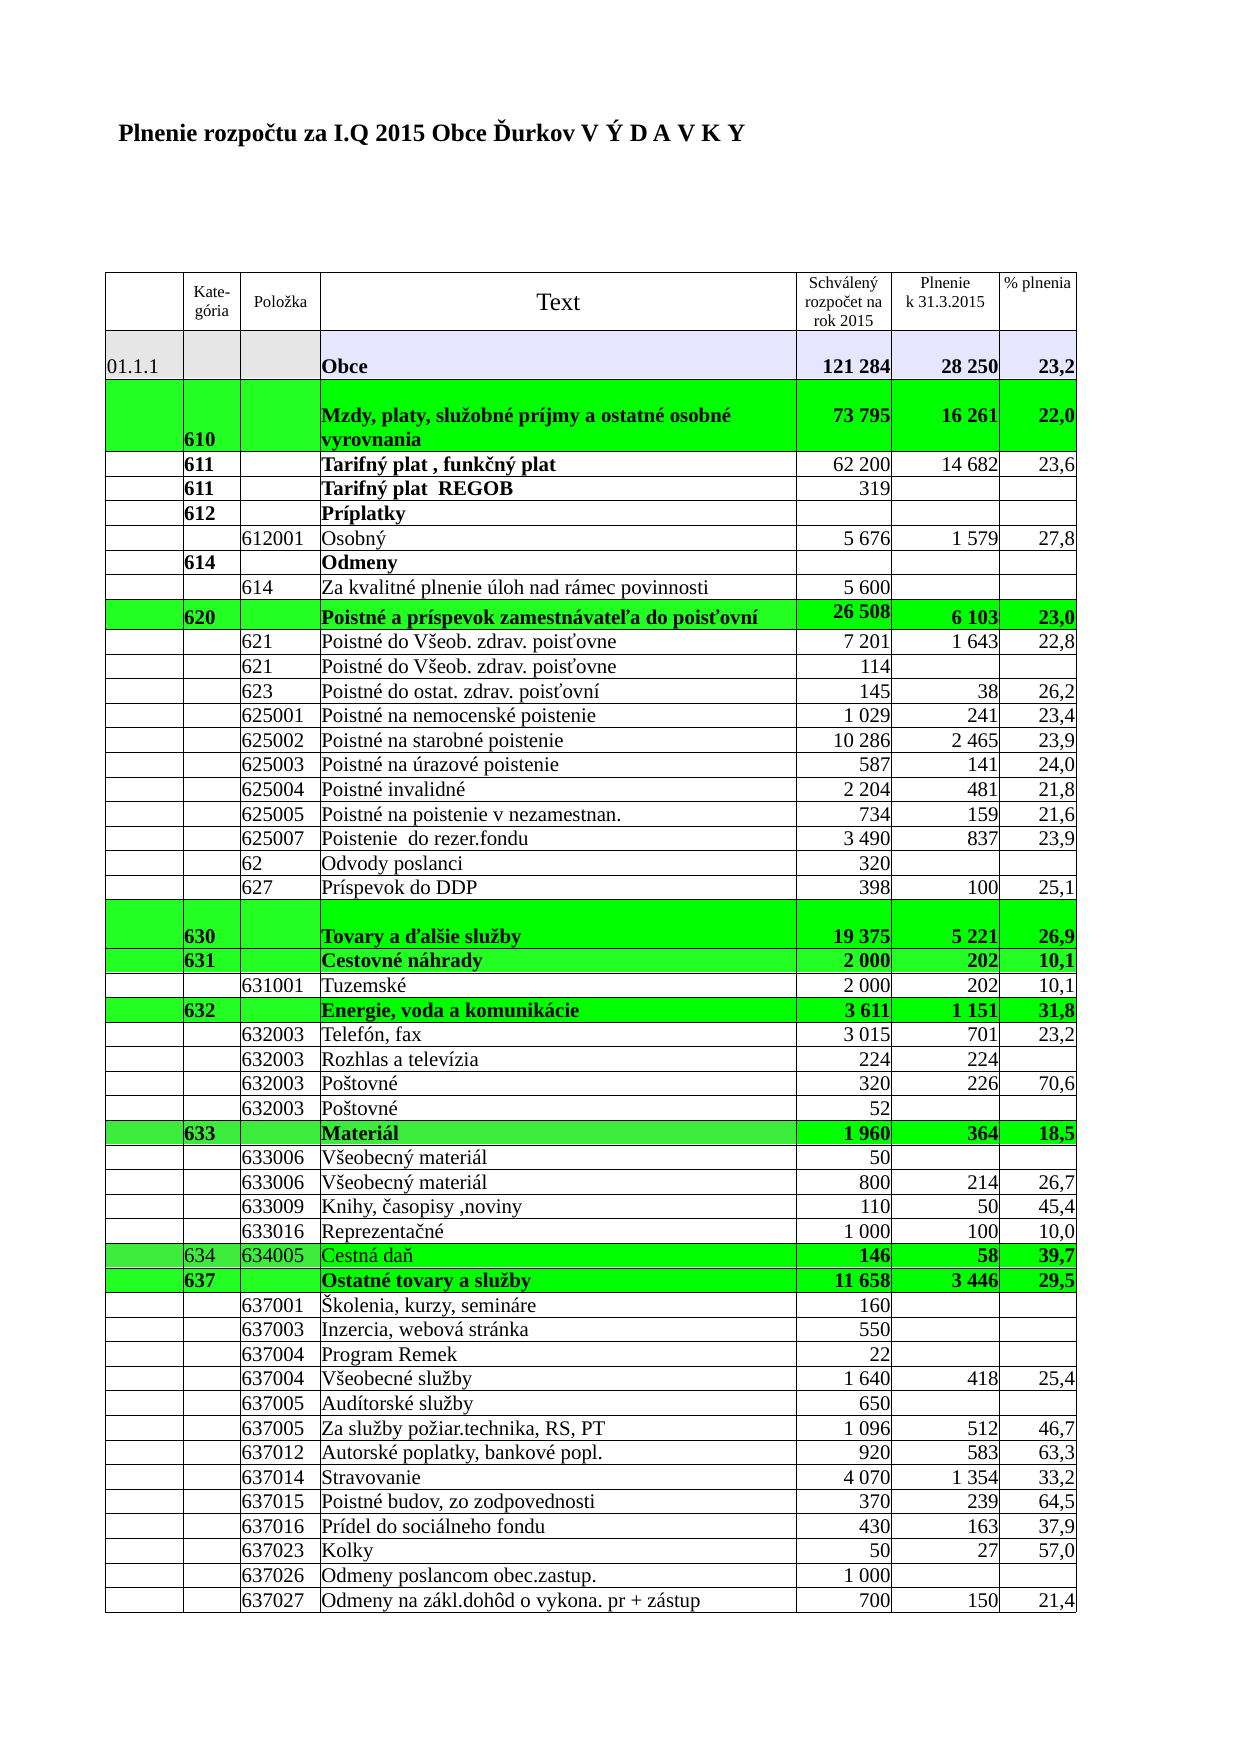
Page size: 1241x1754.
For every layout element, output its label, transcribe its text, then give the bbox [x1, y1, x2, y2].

table_cell 29,5 [1000, 1269, 1076, 1292]
table_cell Tarifný plat , funkčný plat [321, 452, 796, 476]
table_cell 1 579 [892, 526, 999, 549]
table_cell [106, 974, 183, 997]
table_cell [1000, 477, 1076, 500]
table_cell [106, 1096, 183, 1120]
table_cell [184, 1539, 240, 1562]
table_cell 57,0 [1000, 1539, 1076, 1562]
table_cell Kolky [321, 1539, 796, 1562]
table_cell Energie, voda a komunikácie [321, 998, 796, 1022]
table_cell 625001 [241, 704, 320, 727]
table_cell 145 [797, 679, 891, 703]
table_cell [1000, 501, 1076, 525]
table_cell 364 [892, 1121, 999, 1144]
table_cell 141 [892, 753, 999, 776]
table_cell [106, 1244, 183, 1267]
table_cell [184, 1047, 240, 1071]
table_cell [892, 1146, 999, 1169]
table_cell 7 201 [797, 630, 891, 653]
table_cell [1000, 655, 1076, 678]
table_cell 701 [892, 1023, 999, 1046]
table_cell 37,9 [1000, 1514, 1076, 1538]
table_cell 634 [184, 1244, 240, 1267]
table_cell 22,8 [1000, 630, 1076, 653]
table_cell 01.1.1 [106, 331, 183, 378]
table_cell 45,4 [1000, 1195, 1076, 1218]
table_cell Za služby požiar.technika, RS, PT [321, 1416, 796, 1439]
table_cell [184, 778, 240, 801]
table_cell [184, 876, 240, 899]
table_cell 637004 [241, 1367, 320, 1390]
table_cell [106, 1514, 183, 1538]
table_header Položka [241, 273, 320, 330]
table_cell 632003 [241, 1023, 320, 1046]
table_cell [184, 679, 240, 703]
table_cell [106, 1416, 183, 1439]
table_cell Odmeny poslancom obec.zastup. [321, 1564, 796, 1587]
table_cell 21,6 [1000, 802, 1076, 826]
table_cell 22,0 [1000, 380, 1076, 451]
table_cell 10,0 [1000, 1219, 1076, 1243]
table_cell [106, 1146, 183, 1169]
table_cell [892, 1293, 999, 1317]
table_cell [1000, 551, 1076, 574]
table_cell 631 [184, 949, 240, 972]
table_cell 6 103 [892, 600, 999, 629]
table_cell 2 204 [797, 778, 891, 801]
table_cell [106, 778, 183, 801]
table_header Schválený rozpočet na rok 2015 [797, 273, 891, 330]
table_cell 625003 [241, 753, 320, 776]
table_cell 633009 [241, 1195, 320, 1218]
table_cell 623 [241, 679, 320, 703]
table_cell 637012 [241, 1441, 320, 1464]
table_cell Cestovné náhrady [321, 949, 796, 972]
table_cell [184, 1219, 240, 1243]
table_cell Školenia, kurzy, semináre [321, 1293, 796, 1317]
table_cell 26,2 [1000, 679, 1076, 703]
table_cell [106, 1588, 183, 1612]
table_cell [1000, 1096, 1076, 1120]
table_cell Poistné do Všeob. zdrav. poisťovne [321, 630, 796, 653]
table_cell [106, 1391, 183, 1415]
table_cell 2 000 [797, 949, 891, 972]
table_cell [241, 501, 320, 525]
table_cell 612 [184, 501, 240, 525]
table_cell Poistné na poistenie v nezamestnan. [321, 802, 796, 826]
table_cell Poistenie do rezer.fondu [321, 827, 796, 850]
table_cell Poistné invalidné [321, 778, 796, 801]
table_cell Audítorské služby [321, 1391, 796, 1415]
table_cell [184, 1023, 240, 1046]
table_cell 146 [797, 1244, 891, 1267]
table_cell 587 [797, 753, 891, 776]
table_cell 25,1 [1000, 876, 1076, 899]
table_cell Všeobecný materiál [321, 1170, 796, 1194]
table_cell [106, 1047, 183, 1071]
table_cell 50 [797, 1146, 891, 1169]
table_cell Poštovné [321, 1072, 796, 1095]
table_cell 637015 [241, 1490, 320, 1513]
table_cell 632003 [241, 1096, 320, 1120]
table_cell Poistné do Všeob. zdrav. poisťovne [321, 655, 796, 678]
table_cell [106, 1490, 183, 1513]
table_cell 10,1 [1000, 974, 1076, 997]
table_cell 73 795 [797, 380, 891, 451]
table_cell [106, 998, 183, 1022]
table_cell 23,9 [1000, 728, 1076, 752]
table_cell 241 [892, 704, 999, 727]
table_cell [106, 1367, 183, 1390]
table_cell [1000, 575, 1076, 599]
table_cell [184, 753, 240, 776]
table_cell 920 [797, 1441, 891, 1464]
table_cell 320 [797, 851, 891, 875]
table_cell Poistné a príspevok zamestnávateľa do poisťovní [321, 600, 796, 629]
table_cell [106, 630, 183, 653]
table_cell [241, 331, 320, 378]
table_cell 700 [797, 1588, 891, 1612]
table_cell 24,0 [1000, 753, 1076, 776]
table_cell [892, 501, 999, 525]
table_cell 633006 [241, 1146, 320, 1169]
table_cell [106, 526, 183, 549]
table_cell 39,7 [1000, 1244, 1076, 1267]
table_cell 5 221 [892, 900, 999, 948]
table_cell 23,2 [1000, 1023, 1076, 1046]
table_cell 26,7 [1000, 1170, 1076, 1194]
table_cell 398 [797, 876, 891, 899]
table_cell 52 [797, 1096, 891, 1120]
table_cell [106, 876, 183, 899]
table_cell 46,7 [1000, 1416, 1076, 1439]
table_cell [184, 851, 240, 875]
table_cell 26,9 [1000, 900, 1076, 948]
table_cell [1000, 1047, 1076, 1071]
table_cell 1 354 [892, 1465, 999, 1489]
table_header Plnenie k 31.3.2015 [892, 273, 999, 330]
table_cell 611 [184, 452, 240, 476]
table_cell 637001 [241, 1293, 320, 1317]
table_cell [184, 1514, 240, 1538]
table_cell 512 [892, 1416, 999, 1439]
table_cell 50 [892, 1195, 999, 1218]
table_cell Poistné na starobné poistenie [321, 728, 796, 752]
table_cell [1000, 1342, 1076, 1366]
table_cell 2 465 [892, 728, 999, 752]
table_cell [106, 900, 183, 948]
table_cell [106, 1219, 183, 1243]
table_header [106, 273, 183, 330]
table_cell Poistné na nemocenské poistenie [321, 704, 796, 727]
table_cell [1000, 1293, 1076, 1317]
table_cell Odmeny [321, 551, 796, 574]
table_cell 632 [184, 998, 240, 1022]
table_cell Za kvalitné plnenie úloh nad rámec povinnosti [321, 575, 796, 599]
table_cell 21,8 [1000, 778, 1076, 801]
table_cell [184, 704, 240, 727]
table_cell 214 [892, 1170, 999, 1194]
table_cell [184, 630, 240, 653]
table_cell [106, 1023, 183, 1046]
table_cell 239 [892, 1490, 999, 1513]
table_cell 1 000 [797, 1564, 891, 1587]
table_cell [892, 655, 999, 678]
table_cell [241, 452, 320, 476]
table_cell 319 [797, 477, 891, 500]
table_cell Reprezentačné [321, 1219, 796, 1243]
table_cell [892, 1342, 999, 1366]
table_cell 734 [797, 802, 891, 826]
table_cell 1 000 [797, 1219, 891, 1243]
table_cell [184, 1072, 240, 1095]
table_cell Autorské poplatky, bankové popl. [321, 1441, 796, 1464]
table_cell 63,3 [1000, 1441, 1076, 1464]
table_cell Materiál [321, 1121, 796, 1144]
table_cell Program Remek [321, 1342, 796, 1366]
table_cell [106, 501, 183, 525]
table_cell 637014 [241, 1465, 320, 1489]
table_cell [106, 728, 183, 752]
table_cell 23,0 [1000, 600, 1076, 629]
table_cell [184, 1367, 240, 1390]
table_cell [106, 704, 183, 727]
table_cell [184, 1564, 240, 1587]
table_cell [106, 1072, 183, 1095]
table_cell 22 [797, 1342, 891, 1366]
table_cell [1000, 1146, 1076, 1169]
table_cell 632003 [241, 1047, 320, 1071]
table_cell 64,5 [1000, 1490, 1076, 1513]
table_cell [184, 974, 240, 997]
table_cell Stravovanie [321, 1465, 796, 1489]
table_cell 4 070 [797, 1465, 891, 1489]
table_cell 583 [892, 1441, 999, 1464]
table_cell 637005 [241, 1416, 320, 1439]
table_cell 23,9 [1000, 827, 1076, 850]
table_cell Knihy, časopisy ,noviny [321, 1195, 796, 1218]
table_cell 3 611 [797, 998, 891, 1022]
table_cell 637003 [241, 1318, 320, 1341]
table_cell 625002 [241, 728, 320, 752]
table_cell 21,4 [1000, 1588, 1076, 1612]
table_cell 11 658 [797, 1269, 891, 1292]
table_cell [184, 1441, 240, 1464]
table_cell 3 490 [797, 827, 891, 850]
table_cell Osobný [321, 526, 796, 549]
table_cell 637023 [241, 1539, 320, 1562]
table_cell [1000, 1391, 1076, 1415]
table_cell [106, 1121, 183, 1144]
table_cell [797, 551, 891, 574]
table_cell 637027 [241, 1588, 320, 1612]
table_cell [106, 679, 183, 703]
table_cell Poistné na úrazové poistenie [321, 753, 796, 776]
table_cell Tuzemské [321, 974, 796, 997]
table_cell [184, 1096, 240, 1120]
table_cell 31,8 [1000, 998, 1076, 1022]
table_cell [106, 827, 183, 850]
table_cell 70,6 [1000, 1072, 1076, 1095]
table_cell [184, 802, 240, 826]
table_cell [184, 1416, 240, 1439]
table_cell 62 200 [797, 452, 891, 476]
table_cell 800 [797, 1170, 891, 1194]
table_cell [241, 900, 320, 948]
table_cell Všeobecné služby [321, 1367, 796, 1390]
table_cell 837 [892, 827, 999, 850]
table_cell Mzdy, platy, služobné príjmy a ostatné osobné vyrovnania [321, 380, 796, 451]
table_cell [106, 1269, 183, 1292]
table_cell 632003 [241, 1072, 320, 1095]
table_cell [106, 1441, 183, 1464]
table_cell Rozhlas a televízia [321, 1047, 796, 1071]
table_cell 28 250 [892, 331, 999, 378]
table_cell Obce [321, 331, 796, 378]
table_cell Prídel do sociálneho fondu [321, 1514, 796, 1538]
table_cell 633016 [241, 1219, 320, 1243]
table_header % plnenia [1000, 273, 1076, 330]
table_cell 202 [892, 949, 999, 972]
table_cell 38 [892, 679, 999, 703]
table_cell [184, 575, 240, 599]
table_cell 163 [892, 1514, 999, 1538]
table_cell 18,5 [1000, 1121, 1076, 1144]
table_cell 226 [892, 1072, 999, 1095]
table_cell 224 [892, 1047, 999, 1071]
table_cell [106, 477, 183, 500]
table_cell [1000, 851, 1076, 875]
table_cell [106, 1564, 183, 1587]
table_cell [184, 1342, 240, 1366]
table_cell 633 [184, 1121, 240, 1144]
table_cell 224 [797, 1047, 891, 1071]
table_cell [241, 477, 320, 500]
table_cell [106, 1465, 183, 1489]
table_cell 621 [241, 655, 320, 678]
table_cell 27,8 [1000, 526, 1076, 549]
table_header Text [321, 273, 796, 330]
table_cell Odvody poslanci [321, 851, 796, 875]
table_cell 633006 [241, 1170, 320, 1194]
table_cell [1000, 1564, 1076, 1587]
table_cell [184, 1318, 240, 1341]
table_cell [106, 452, 183, 476]
table_cell [106, 949, 183, 972]
table_cell 625005 [241, 802, 320, 826]
table_cell Poštovné [321, 1096, 796, 1120]
table_cell [892, 575, 999, 599]
table_cell 631001 [241, 974, 320, 997]
table_cell 58 [892, 1244, 999, 1267]
table_cell [184, 331, 240, 378]
table_cell Telefón, fax [321, 1023, 796, 1046]
table_cell [106, 655, 183, 678]
table_cell 637 [184, 1269, 240, 1292]
table_cell 1 643 [892, 630, 999, 653]
table_cell 10 286 [797, 728, 891, 752]
table_cell 5 676 [797, 526, 891, 549]
table_cell [106, 1195, 183, 1218]
table_cell 23,4 [1000, 704, 1076, 727]
table_cell 26 508 [797, 600, 891, 629]
table_cell Tovary a ďalšie služby [321, 900, 796, 948]
table_cell [184, 1170, 240, 1194]
table_cell Všeobecný materiál [321, 1146, 796, 1169]
table_cell 637004 [241, 1342, 320, 1366]
table_cell 1 096 [797, 1416, 891, 1439]
table_cell 612001 [241, 526, 320, 549]
table_cell 19 375 [797, 900, 891, 948]
table_cell 637005 [241, 1391, 320, 1415]
table_cell 630 [184, 900, 240, 948]
table_cell 160 [797, 1293, 891, 1317]
table_cell [106, 851, 183, 875]
table_cell 159 [892, 802, 999, 826]
table_cell 1 640 [797, 1367, 891, 1390]
table_cell 2 000 [797, 974, 891, 997]
table_cell [1000, 1318, 1076, 1341]
table_cell Príplatky [321, 501, 796, 525]
table_cell 121 284 [797, 331, 891, 378]
table_cell 627 [241, 876, 320, 899]
table_cell 100 [892, 876, 999, 899]
table_cell 637016 [241, 1514, 320, 1538]
table_cell Odmeny na zákl.dohôd o vykona. pr + zástup [321, 1588, 796, 1612]
table_cell [184, 728, 240, 752]
table_cell [892, 851, 999, 875]
table_cell 614 [241, 575, 320, 599]
table_cell 418 [892, 1367, 999, 1390]
table_cell 23,6 [1000, 452, 1076, 476]
table_cell [106, 380, 183, 451]
table_cell 1 960 [797, 1121, 891, 1144]
table_cell 62 [241, 851, 320, 875]
table_cell [184, 1465, 240, 1489]
table_cell 481 [892, 778, 999, 801]
table_cell 370 [797, 1490, 891, 1513]
table_cell [797, 501, 891, 525]
table_cell 23,2 [1000, 331, 1076, 378]
table_cell [106, 1293, 183, 1317]
table_cell 33,2 [1000, 1465, 1076, 1489]
table_cell Poistné do ostat. zdrav. poisťovní [321, 679, 796, 703]
table_cell Inzercia, webová stránka [321, 1318, 796, 1341]
table_cell 1 151 [892, 998, 999, 1022]
table_cell 100 [892, 1219, 999, 1243]
table_cell 611 [184, 477, 240, 500]
table_cell [241, 1121, 320, 1144]
table_cell 637026 [241, 1564, 320, 1587]
table_cell [106, 575, 183, 599]
table_cell 114 [797, 655, 891, 678]
table_cell 150 [892, 1588, 999, 1612]
table_cell 650 [797, 1391, 891, 1415]
table_cell [241, 600, 320, 629]
table_cell 27 [892, 1539, 999, 1562]
table_cell 625007 [241, 827, 320, 850]
table_cell [184, 1146, 240, 1169]
table_cell 110 [797, 1195, 891, 1218]
table_header Kate- gória [184, 273, 240, 330]
table_cell 202 [892, 974, 999, 997]
table_cell [241, 551, 320, 574]
table_cell [892, 477, 999, 500]
table_cell [892, 1564, 999, 1587]
table_cell [184, 1293, 240, 1317]
table_cell [106, 600, 183, 629]
table_cell [184, 1588, 240, 1612]
table_cell 620 [184, 600, 240, 629]
table_cell 3 015 [797, 1023, 891, 1046]
table_cell 621 [241, 630, 320, 653]
table_cell 14 682 [892, 452, 999, 476]
table_cell 1 029 [797, 704, 891, 727]
table_cell 430 [797, 1514, 891, 1538]
table_cell Poistné budov, zo zodpovednosti [321, 1490, 796, 1513]
table_cell 634005 [241, 1244, 320, 1267]
table_cell [106, 1170, 183, 1194]
table_cell [892, 1096, 999, 1120]
table_cell [241, 998, 320, 1022]
table_cell 50 [797, 1539, 891, 1562]
table_cell 25,4 [1000, 1367, 1076, 1390]
table_cell Ostatné tovary a služby [321, 1269, 796, 1292]
table_cell [106, 1539, 183, 1562]
table_cell 614 [184, 551, 240, 574]
table_cell [892, 1318, 999, 1341]
table_cell [106, 1342, 183, 1366]
table_cell [106, 753, 183, 776]
table_cell 625004 [241, 778, 320, 801]
table_cell [892, 551, 999, 574]
table_cell 550 [797, 1318, 891, 1341]
table_cell [106, 802, 183, 826]
table_cell [184, 1195, 240, 1218]
text Plnenie rozpočtu za I.Q 2015 Obce Ďurkov V Ý D A V K Y [118, 118, 1122, 147]
table_cell [106, 1318, 183, 1341]
table_cell 10,1 [1000, 949, 1076, 972]
table_cell [184, 1391, 240, 1415]
table_cell [106, 551, 183, 574]
table_cell Tarifný plat REGOB [321, 477, 796, 500]
table_cell [184, 526, 240, 549]
table_cell 16 261 [892, 380, 999, 451]
table_cell [241, 380, 320, 451]
table_cell [892, 1391, 999, 1415]
table_cell [184, 1490, 240, 1513]
table_cell [241, 949, 320, 972]
table_cell [241, 1269, 320, 1292]
table_cell [184, 827, 240, 850]
table_cell 5 600 [797, 575, 891, 599]
table_cell 610 [184, 380, 240, 451]
table_cell Príspevok do DDP [321, 876, 796, 899]
table_cell Cestná daň [321, 1244, 796, 1267]
table_cell 3 446 [892, 1269, 999, 1292]
table_cell [184, 655, 240, 678]
table_cell 320 [797, 1072, 891, 1095]
